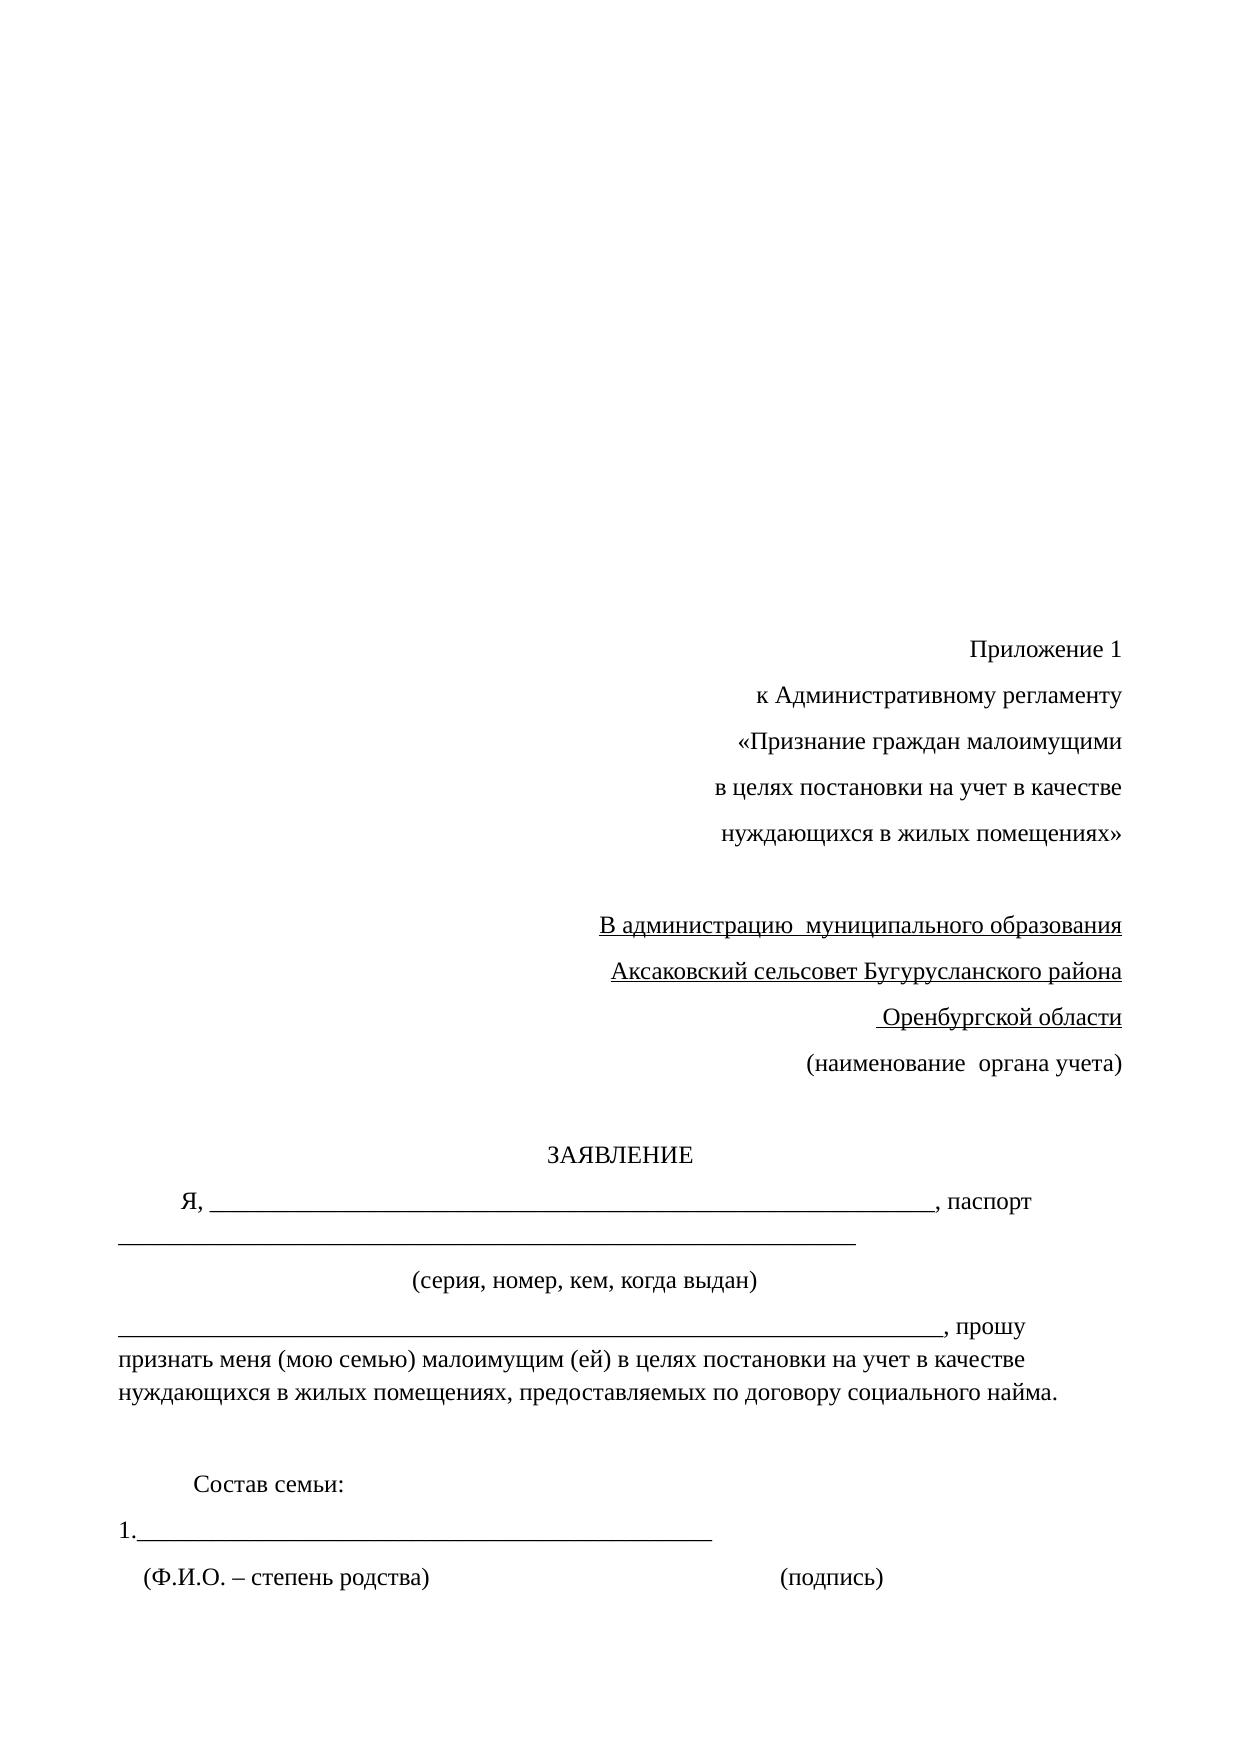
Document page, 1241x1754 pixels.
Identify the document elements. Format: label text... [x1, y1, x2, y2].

text к Административному регламенту [118, 680, 1122, 708]
text в целях постановки на учет в качестве [118, 772, 1122, 801]
text (серия, номер, кем, когда выдан) [118, 1265, 1122, 1294]
text В администрацию муниципального образования [118, 910, 1122, 939]
text Аксаковский сельсовет Бугурусланского района [118, 956, 1122, 985]
text Я, __________________________________________________________, паспорт ___________________________________________________________ [118, 1186, 1122, 1248]
text нуждающихся в жилых помещениях» [118, 818, 1122, 847]
text 1.______________________________________________ [118, 1516, 1122, 1544]
text Оренбургской области [118, 1002, 1122, 1031]
text (Ф.И.О. – степень родства) (подпись) [118, 1562, 1122, 1590]
text __________________________________________________________________, прошу признать меня (мою семью) малоимущим (ей) в целях постановки на учет в качестве нуждающихся в жилых помещениях, предоставляемых по договору социального найма. [118, 1311, 1122, 1406]
text ЗАЯВЛЕНИЕ [118, 1140, 1122, 1169]
text Состав семьи: [118, 1469, 1122, 1498]
text Приложение 1 [118, 634, 1122, 662]
text (наименование органа учета) [118, 1048, 1122, 1077]
text «Признание граждан малоимущими [118, 726, 1122, 754]
